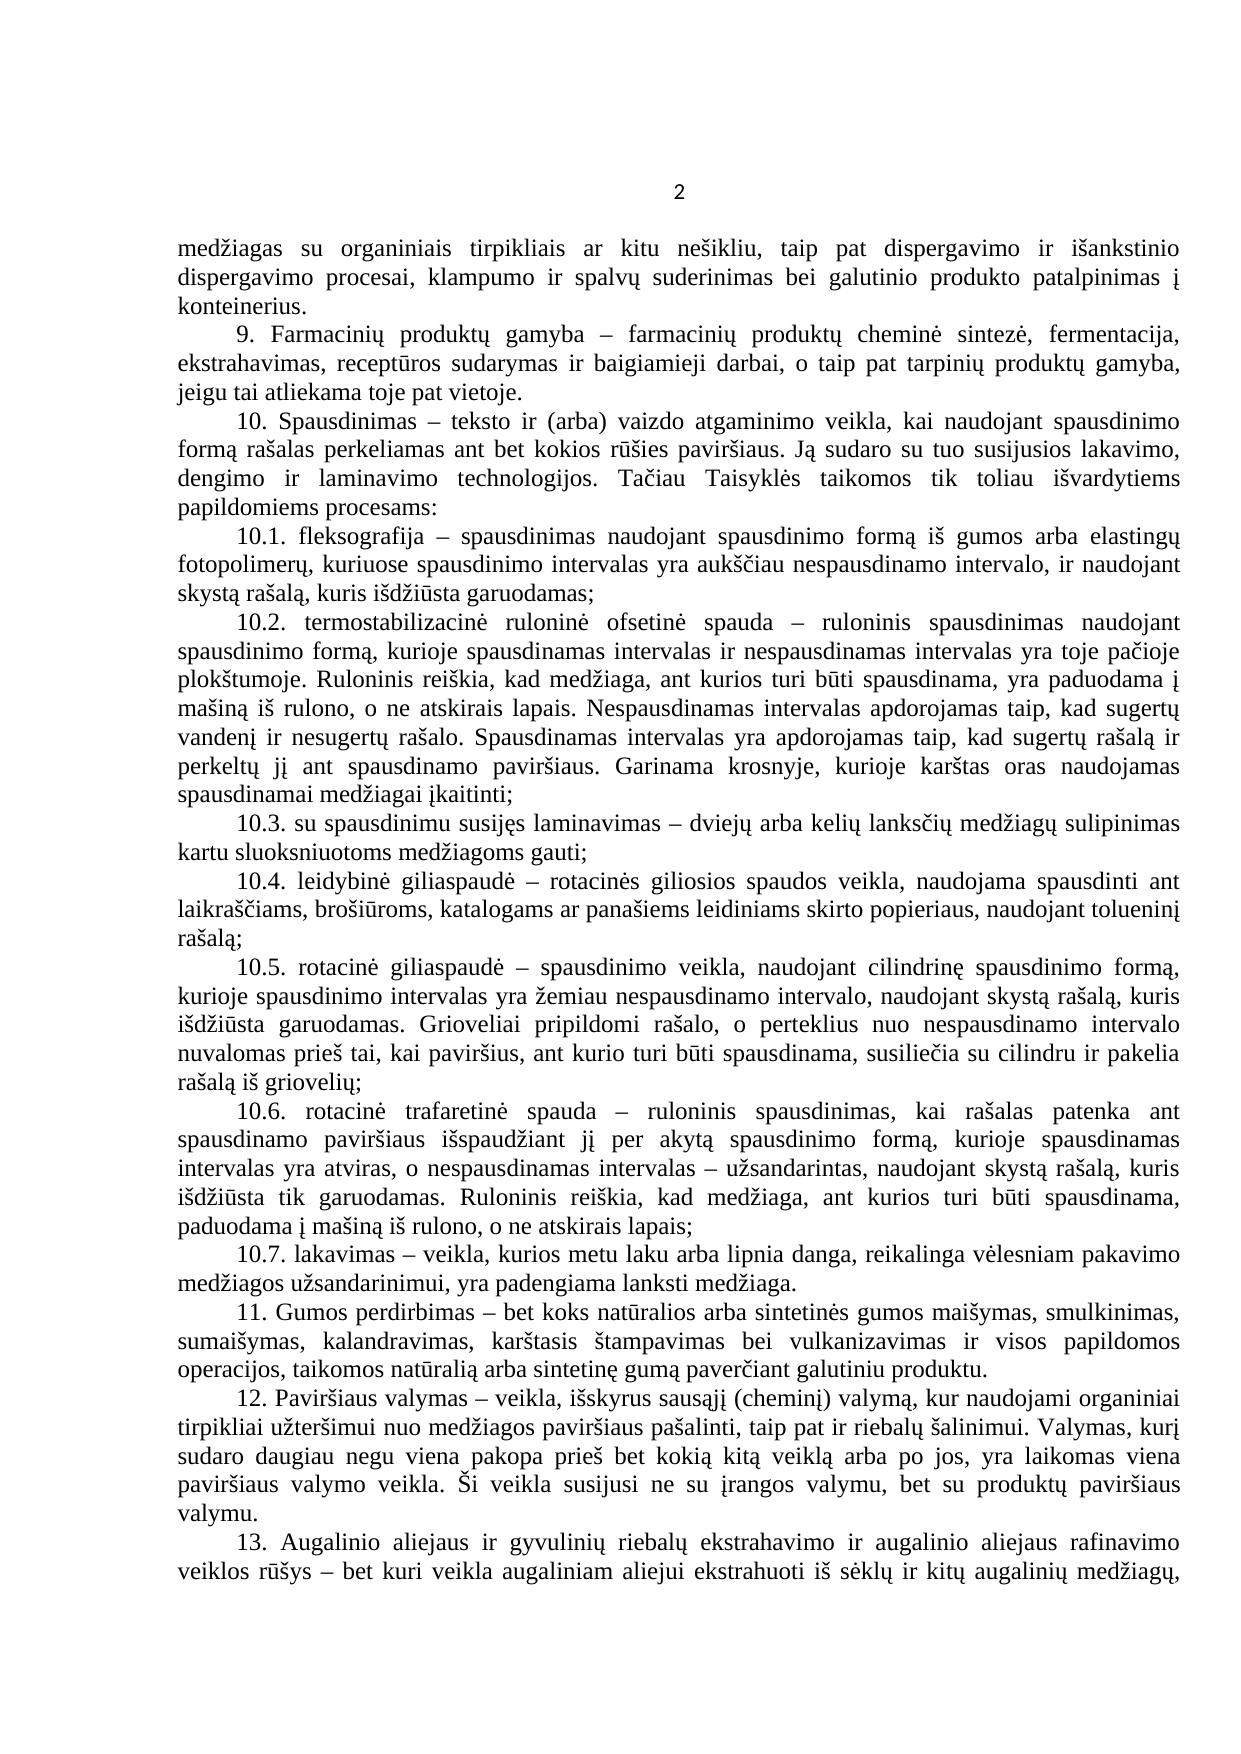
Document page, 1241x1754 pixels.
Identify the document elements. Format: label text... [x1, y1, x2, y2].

text 13. Augalinio aliejaus ir gyvulinių riebalų ekstrahavimo ir augalinio aliejaus rafinavimo veiklos rūšys – bet kuri veikla augaliniam aliejui ekstrahuoti iš sėklų ir kitų augalinių medžiagų, [177, 1527, 1181, 1584]
text 9. Farmacinių produktų gamyba – farmacinių produktų cheminė sintezė, fermentacija, ekstrahavimas, receptūros sudarymas ir baigiamieji darbai, o taip pat tarpinių produktų gamyba, jeigu tai atliekama toje pat vietoje. [177, 319, 1181, 406]
text medžiagas su organiniais tirpikliais ar kitu nešikliu, taip pat dispergavimo ir išankstinio dispergavimo procesai, klampumo ir spalvų suderinimas bei galutinio produkto patalpinimas į konteinerius. [177, 233, 1181, 319]
text 12. Paviršiaus valymas – veikla, išskyrus sausąjį (cheminį) valymą, kur naudojami organiniai tirpikliai užteršimui nuo medžiagos paviršiaus pašalinti, taip pat ir riebalų šalinimui. Valymas, kurį sudaro daugiau negu viena pakopa prieš bet kokią kitą veiklą arba po jos, yra laikomas viena paviršiaus valymo veikla. Ši veikla susijusi ne su įrangos valymu, bet su produktų paviršiaus valymu. [177, 1383, 1181, 1527]
text 10.6. rotacinė trafaretinė spauda – ruloninis spausdinimas, kai rašalas patenka ant spausdinamo paviršiaus išspaudžiant jį per akytą spausdinimo formą, kurioje spausdinamas intervalas yra atviras, o nespausdinamas intervalas – užsandarintas, naudojant skystą rašalą, kuris išdžiūsta tik garuodamas. Ruloninis reiškia, kad medžiaga, ant kurios turi būti spausdinama, paduodama į mašiną iš rulono, o ne atskirais lapais; [177, 1096, 1181, 1239]
text 10.2. termostabilizacinė ruloninė ofsetinė spauda – ruloninis spausdinimas naudojant spausdinimo formą, kurioje spausdinamas intervalas ir nespausdinamas intervalas yra toje pačioje plokštumoje. Ruloninis reiškia, kad medžiaga, ant kurios turi būti spausdinama, yra paduodama į mašiną iš rulono, o ne atskirais lapais. Nespausdinamas intervalas apdorojamas taip, kad sugertų vandenį ir nesugertų rašalo. Spausdinamas intervalas yra apdorojamas taip, kad sugertų rašalą ir perkeltų jį ant spausdinamo paviršiaus. Garinama krosnyje, kurioje karštas oras naudojamas spausdinamai medžiagai įkaitinti; [177, 607, 1181, 808]
text 10.3. su spausdinimu susijęs laminavimas – dviejų arba kelių lanksčių medžiagų sulipinimas kartu sluoksniuotoms medžiagoms gauti; [177, 808, 1181, 866]
text 10.1. fleksografija – spausdinimas naudojant spausdinimo formą iš gumos arba elastingų fotopolimerų, kuriuose spausdinimo intervalas yra aukščiau nespausdinamo intervalo, ir naudojant skystą rašalą, kuris išdžiūsta garuodamas; [177, 521, 1181, 607]
text 10.7. lakavimas – veikla, kurios metu laku arba lipnia danga, reikalinga vėlesniam pakavimo medžiagos užsandarinimui, yra padengiama lanksti medžiaga. [177, 1239, 1181, 1297]
text 11. Gumos perdirbimas – bet koks natūralios arba sintetinės gumos maišymas, smulkinimas, sumaišymas, kalandravimas, karštasis štampavimas bei vulkanizavimas ir visos papildomos operacijos, taikomos natūralią arba sintetinę gumą paverčiant galutiniu produktu. [177, 1297, 1181, 1383]
text 10.4. leidybinė giliaspaudė – rotacinės giliosios spaudos veikla, naudojama spausdinti ant laikraščiams, brošiūroms, katalogams ar panašiems leidiniams skirto popieriaus, naudojant tolueninį rašalą; [177, 866, 1181, 952]
text 10.5. rotacinė giliaspaudė – spausdinimo veikla, naudojant cilindrinę spausdinimo formą, kurioje spausdinimo intervalas yra žemiau nespausdinamo intervalo, naudojant skystą rašalą, kuris išdžiūsta garuodamas. Grioveliai pripildomi rašalo, o perteklius nuo nespausdinamo intervalo nuvalomas prieš tai, kai paviršius, ant kurio turi būti spausdinama, susiliečia su cilindru ir pakelia rašalą iš griovelių; [177, 952, 1181, 1096]
text 10. Spausdinimas – teksto ir (arba) vaizdo atgaminimo veikla, kai naudojant spausdinimo formą rašalas perkeliamas ant bet kokios rūšies paviršiaus. Ją sudaro su tuo susijusios lakavimo, dengimo ir laminavimo technologijos. Tačiau Taisyklės taikomos tik toliau išvardytiems papildomiems procesams: [177, 406, 1181, 521]
